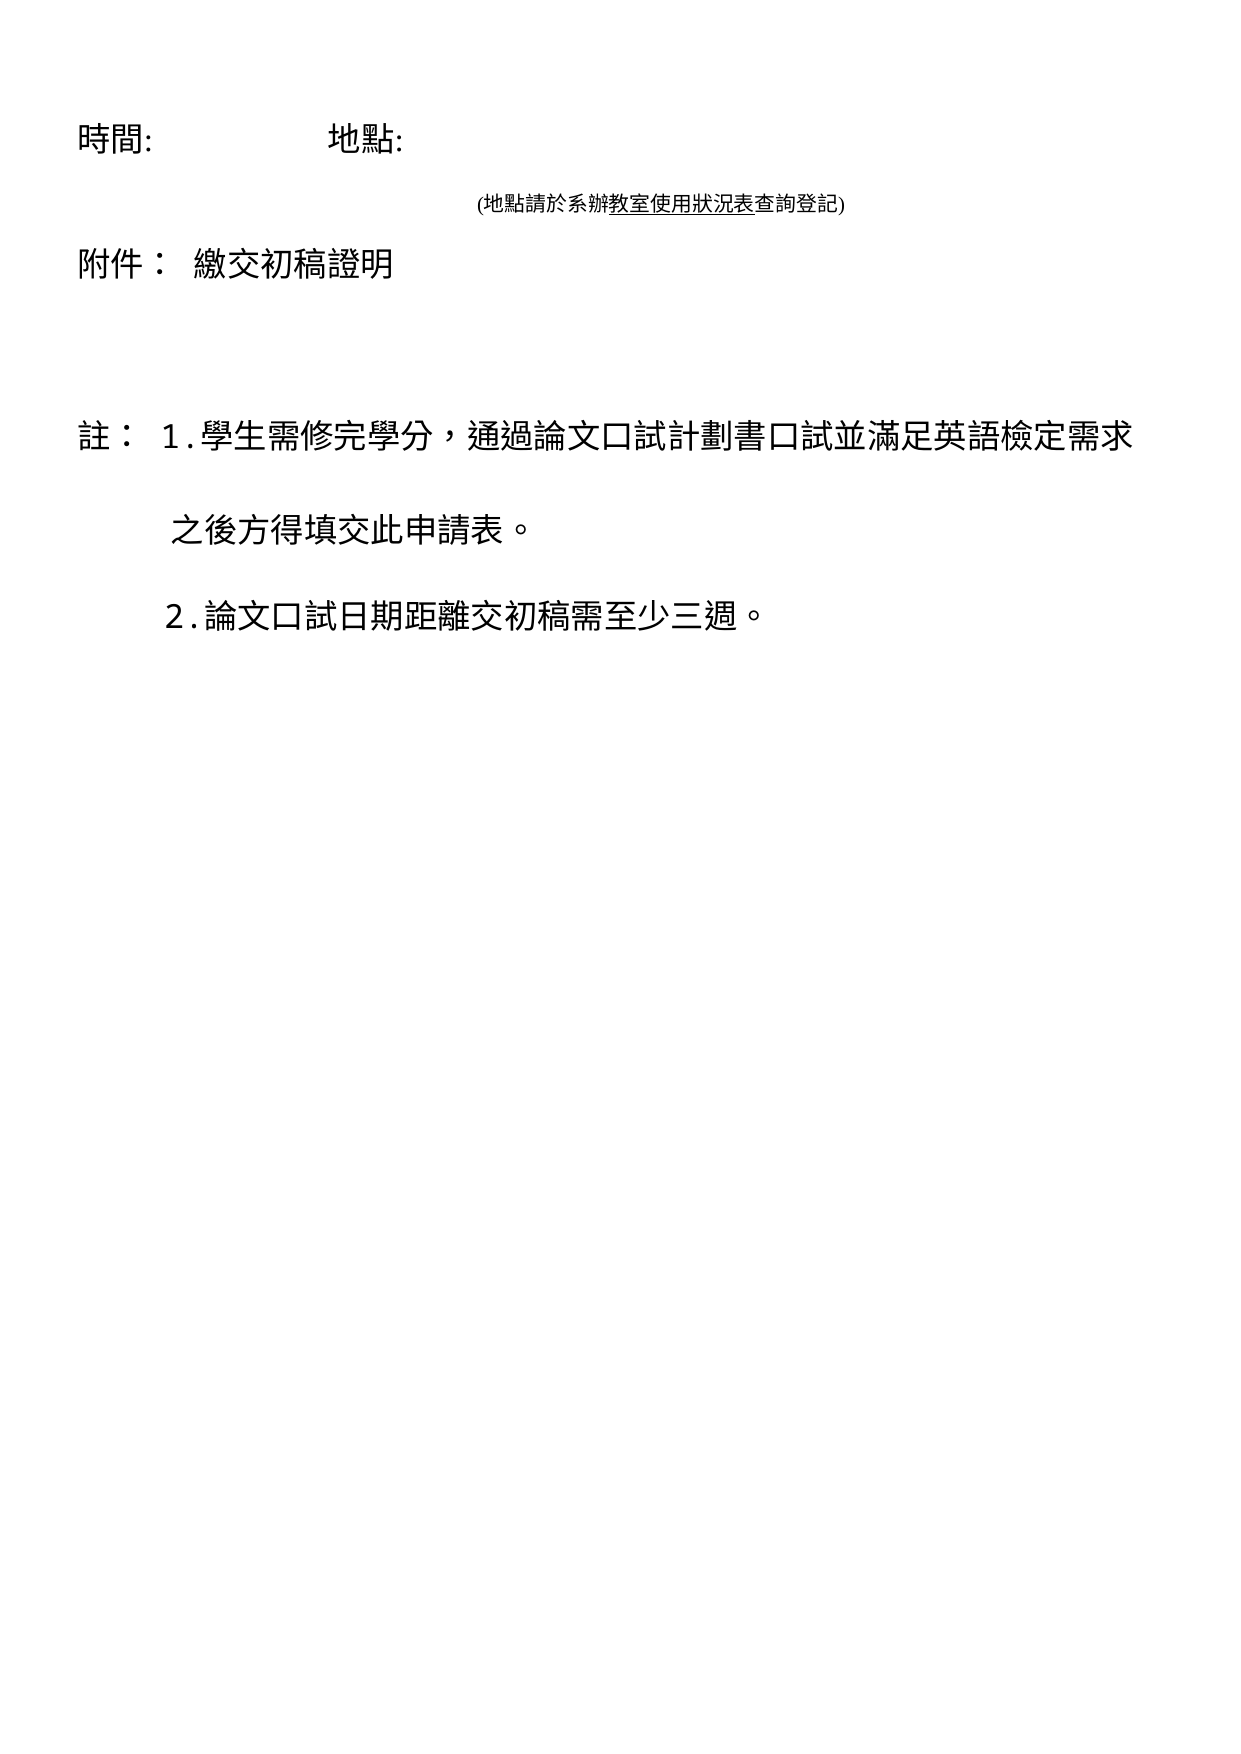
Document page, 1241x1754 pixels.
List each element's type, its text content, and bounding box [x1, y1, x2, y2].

text 2.論文口試日期距離交初稿需至少三週。 [144, 573, 1163, 635]
text 註： 1.學生需修完學分，通過論文口試計劃書口試並滿足英語檢定需求之後方得填交此申請表。 [77, 392, 1163, 549]
text 附件： 繳交初稿證明 [77, 221, 1163, 283]
text 時間: 地點: [77, 96, 1163, 158]
text (地點請於系辦教室使用狀況表查詢登記) [77, 158, 1163, 221]
